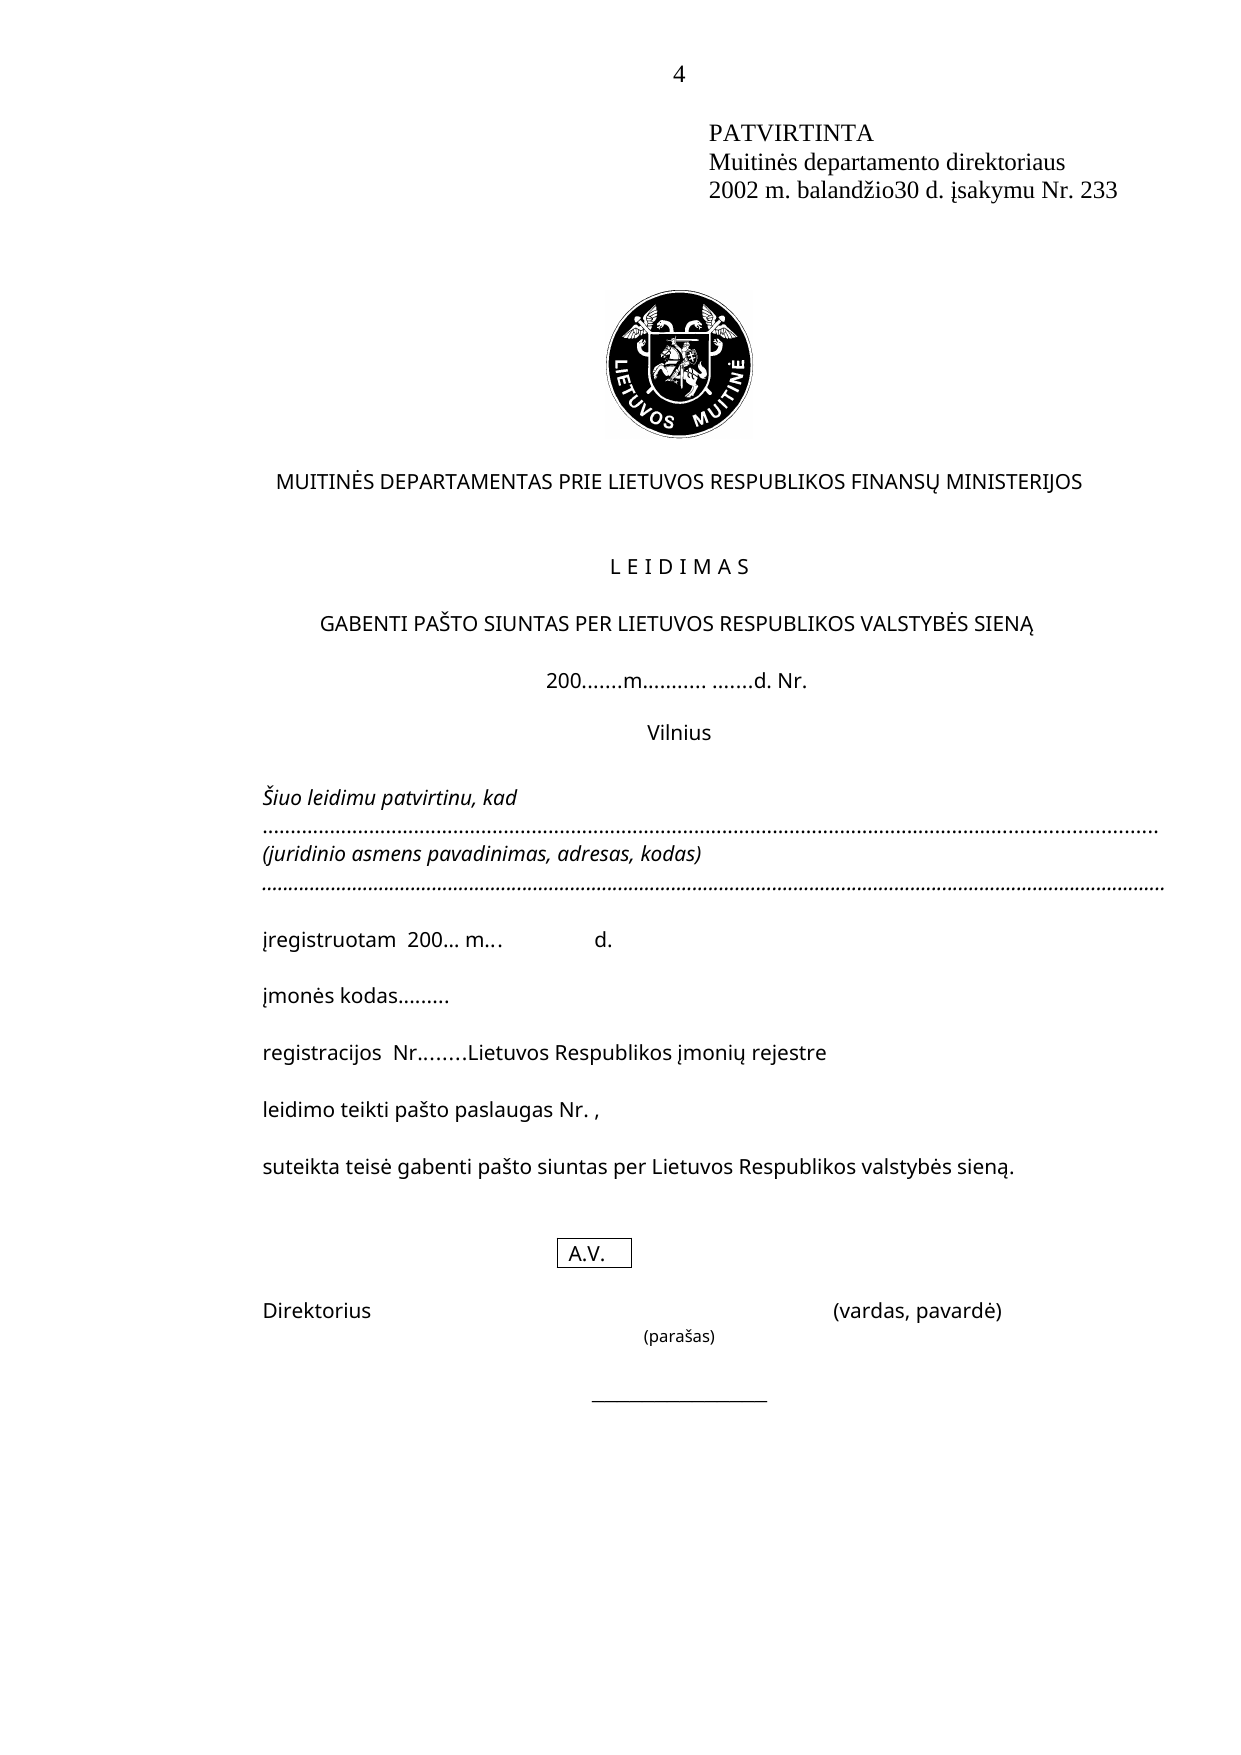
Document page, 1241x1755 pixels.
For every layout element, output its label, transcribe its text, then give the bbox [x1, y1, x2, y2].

table_header [189, 1238, 557, 1267]
text ______________ [177, 1376, 1181, 1405]
text Muitinės departamento direktoriaus [177, 147, 1181, 176]
text 2002 m. balandžio30 d. įsakymu Nr. 233 [177, 176, 1181, 204]
text PATVIRTINTA [709, 118, 1181, 147]
table_header A.V. [558, 1239, 631, 1267]
table_header [632, 1238, 1053, 1267]
table_header MUITINĖS DEPARTAMENTAS PRIE LIETUVOS RESPUBLIKOS FINANSŲ MINISTERIJOS LEIDIMAS GABENTI PAŠTO SIUNTAS PER LIETUVOS RESPUBLIKOS VALSTYBĖS SIENĄ 200 m. d. Nr. Vilnius Šiuo leidimu patvirtinu, kad (juridinio asmens pavadinimas, adresas, kodas) įregistruotam 200… m. d. įmonės kodas registracijos Nr. Lietuvos Respublikos įmonių rejestre leidimo teikti pašto paslaugas Nr. , suteikta teisė gabenti pašto siuntas per Lietuvos Respublikos valstybės sieną. Direktorius (vardas, pavardė) (parašas) [177, 233, 1181, 1376]
